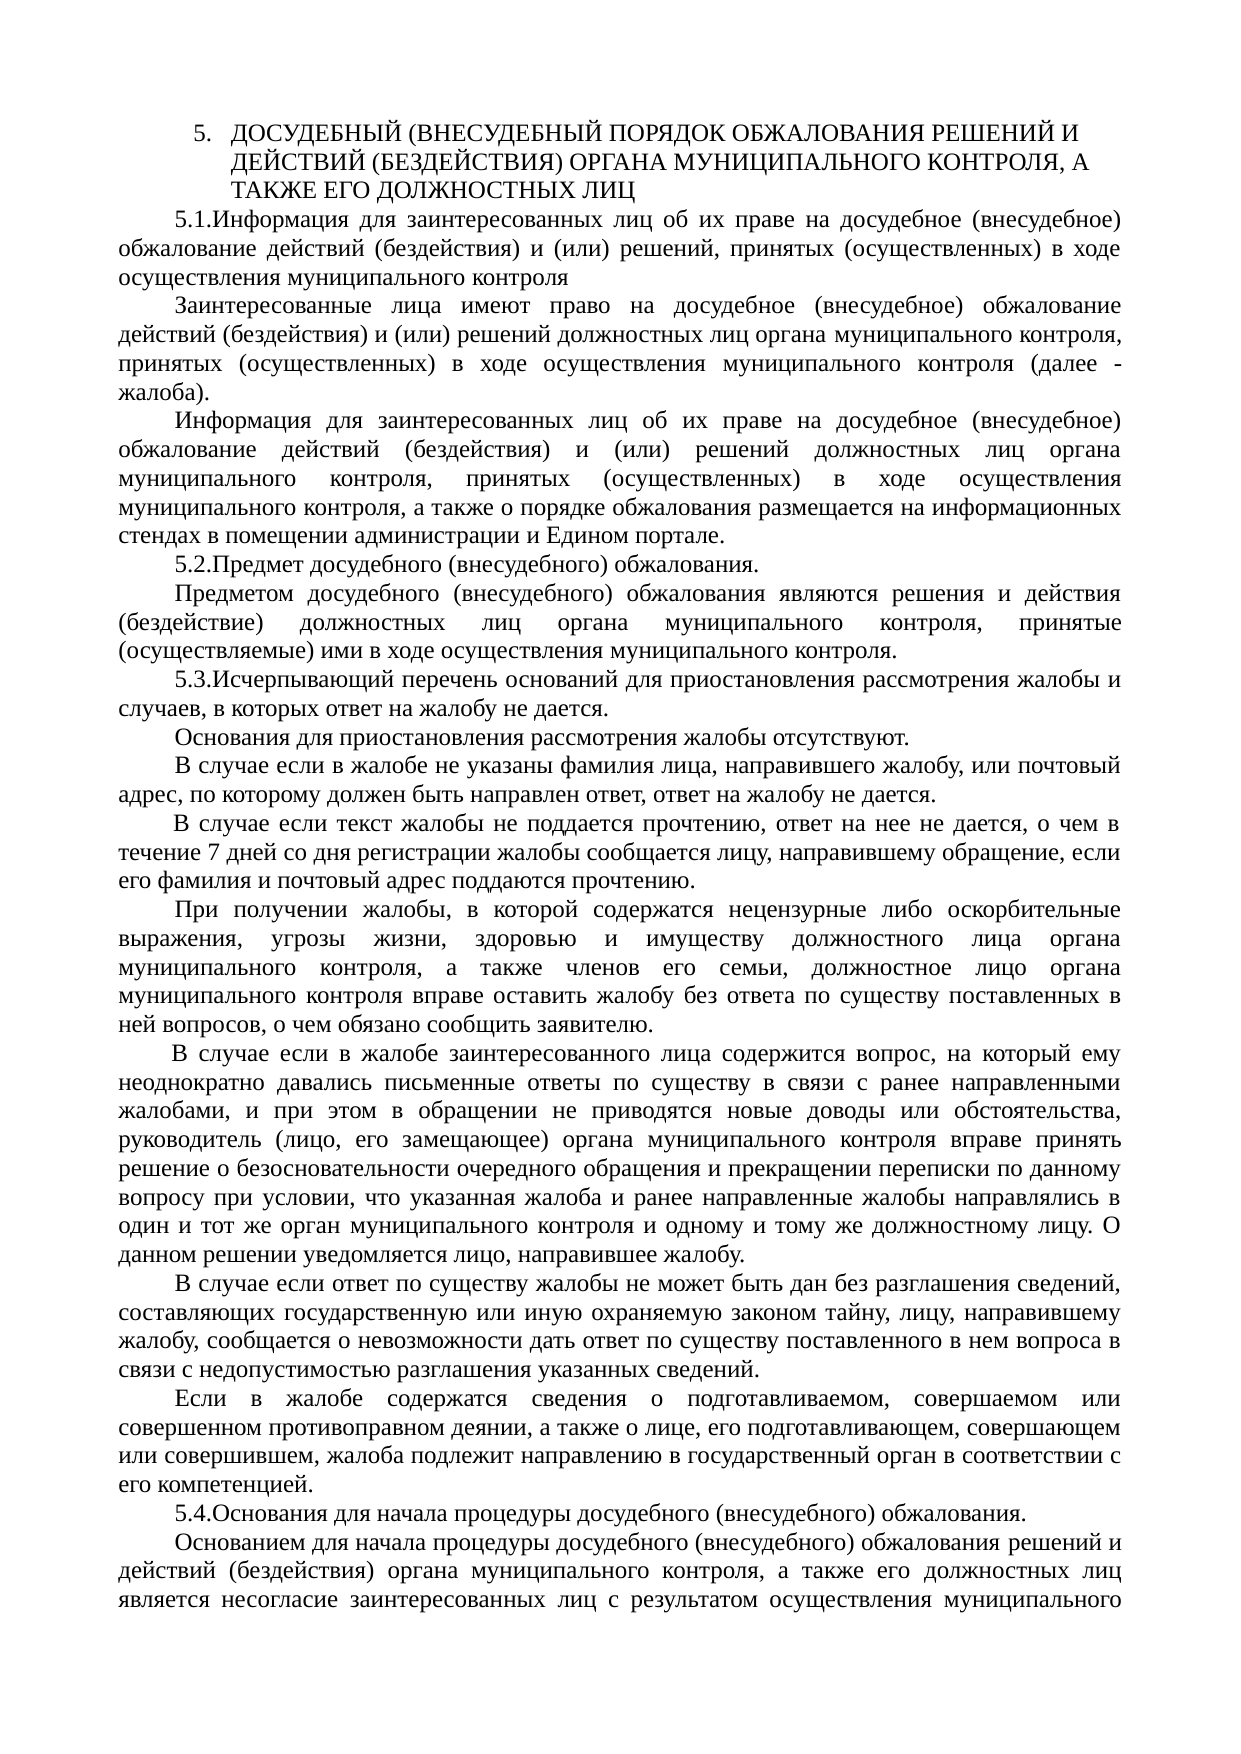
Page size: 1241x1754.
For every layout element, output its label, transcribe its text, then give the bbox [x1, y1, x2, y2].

text Заинтересованные лица имеют право на досудебное (внесудебное) обжалование действий (бездействия) и (или) решений должностных лиц органа муниципального контроля, принятых (осуществленных) в ходе осуществления муниципального контроля (далее - жалоба). [118, 291, 1122, 406]
text В случае если в жалобе заинтересованного лица содержится вопрос, на который ему неоднократно давались письменные ответы по существу в связи с ранее направленными жалобами, и при этом в обращении не приводятся новые доводы или обстоятельства, руководитель (лицо, его замещающее) органа муниципального контроля вправе принять решение о безосновательности очередного обращения и прекращении переписки по данному вопросу при условии, что указанная жалоба и ранее направленные жалобы направлялись в один и тот же орган муниципального контроля и одному и тому же должностному лицу. О данном решении уведомляется лицо, направившее жалобу. [118, 1038, 1122, 1268]
list ДОСУДЕБНЫЙ (ВНЕСУДЕБНЫЙ ПОРЯДОК ОБЖАЛОВАНИЯ РЕШЕНИЙ И ДЕЙСТВИЙ (БЕЗДЕЙСТВИЯ) ОРГАНА МУНИЦИПАЛЬНОГО КОНТРОЛЯ, А ТАКЖЕ ЕГО ДОЛЖНОСТНЫХ ЛИЦ [193, 118, 1122, 204]
text При получении жалобы, в которой содержатся нецензурные либо оскорбительные выражения, угрозы жизни, здоровью и имуществу должностного лица органа муниципального контроля, а также членов его семьи, должностное лицо органа муниципального контроля вправе оставить жалобу без ответа по существу поставленных в ней вопросов, о чем обязано сообщить заявителю. [118, 894, 1122, 1038]
text 5.1.Информация для заинтересованных лиц об их праве на досудебное (внесудебное) обжалование действий (бездействия) и (или) решений, принятых (осуществленных) в ходе осуществления муниципального контроля [118, 204, 1122, 291]
text Предметом досудебного (внесудебного) обжалования являются решения и действия (бездействие) должностных лиц органа муниципального контроля, принятые (осуществляемые) ими в ходе осуществления муниципального контроля. [118, 578, 1122, 664]
text Если в жалобе содержатся сведения о подготавливаемом, совершаемом или совершенном противоправном деянии, а также о лице, его подготавливающем, совершающем или совершившем, жалоба подлежит направлению в государственный орган в соответствии с его компетенцией. [118, 1383, 1122, 1498]
text Информация для заинтересованных лиц об их праве на досудебное (внесудебное) обжалование действий (бездействия) и (или) решений должностных лиц органа муниципального контроля, принятых (осуществленных) в ходе осуществления муниципального контроля, а также о порядке обжалования размещается на информационных стендах в помещении администрации и Едином портале. [118, 406, 1122, 549]
text 5.2.Предмет досудебного (внесудебного) обжалования. [118, 549, 1122, 578]
text Основанием для начала процедуры досудебного (внесудебного) обжалования решений и действий (бездействия) органа муниципального контроля, а также его должностных лиц является несогласие заинтересованных лиц с результатом осуществления муниципального [118, 1527, 1122, 1613]
text 5.3.Исчерпывающий перечень оснований для приостановления рассмотрения жалобы и случаев, в которых ответ на жалобу не дается. [118, 664, 1122, 722]
text В случае если текст жалобы не поддается прочтению, ответ на нее не дается, о чем в течение 7 дней со дня регистрации жалобы сообщается лицу, направившему обращение, если его фамилия и почтовый адрес поддаются прочтению. [118, 808, 1122, 894]
text В случае если ответ по существу жалобы не может быть дан без разглашения сведений, составляющих государственную или иную охраняемую законом тайну, лицу, направившему жалобу, сообщается о невозможности дать ответ по существу поставленного в нем вопроса в связи с недопустимостью разглашения указанных сведений. [118, 1268, 1122, 1383]
text 5.4.Основания для начала процедуры досудебного (внесудебного) обжалования. [118, 1498, 1122, 1527]
text В случае если в жалобе не указаны фамилия лица, направившего жалобу, или почтовый адрес, по которому должен быть направлен ответ, ответ на жалобу не дается. [118, 751, 1122, 808]
text Основания для приостановления рассмотрения жалобы отсутствуют. [118, 722, 1122, 751]
